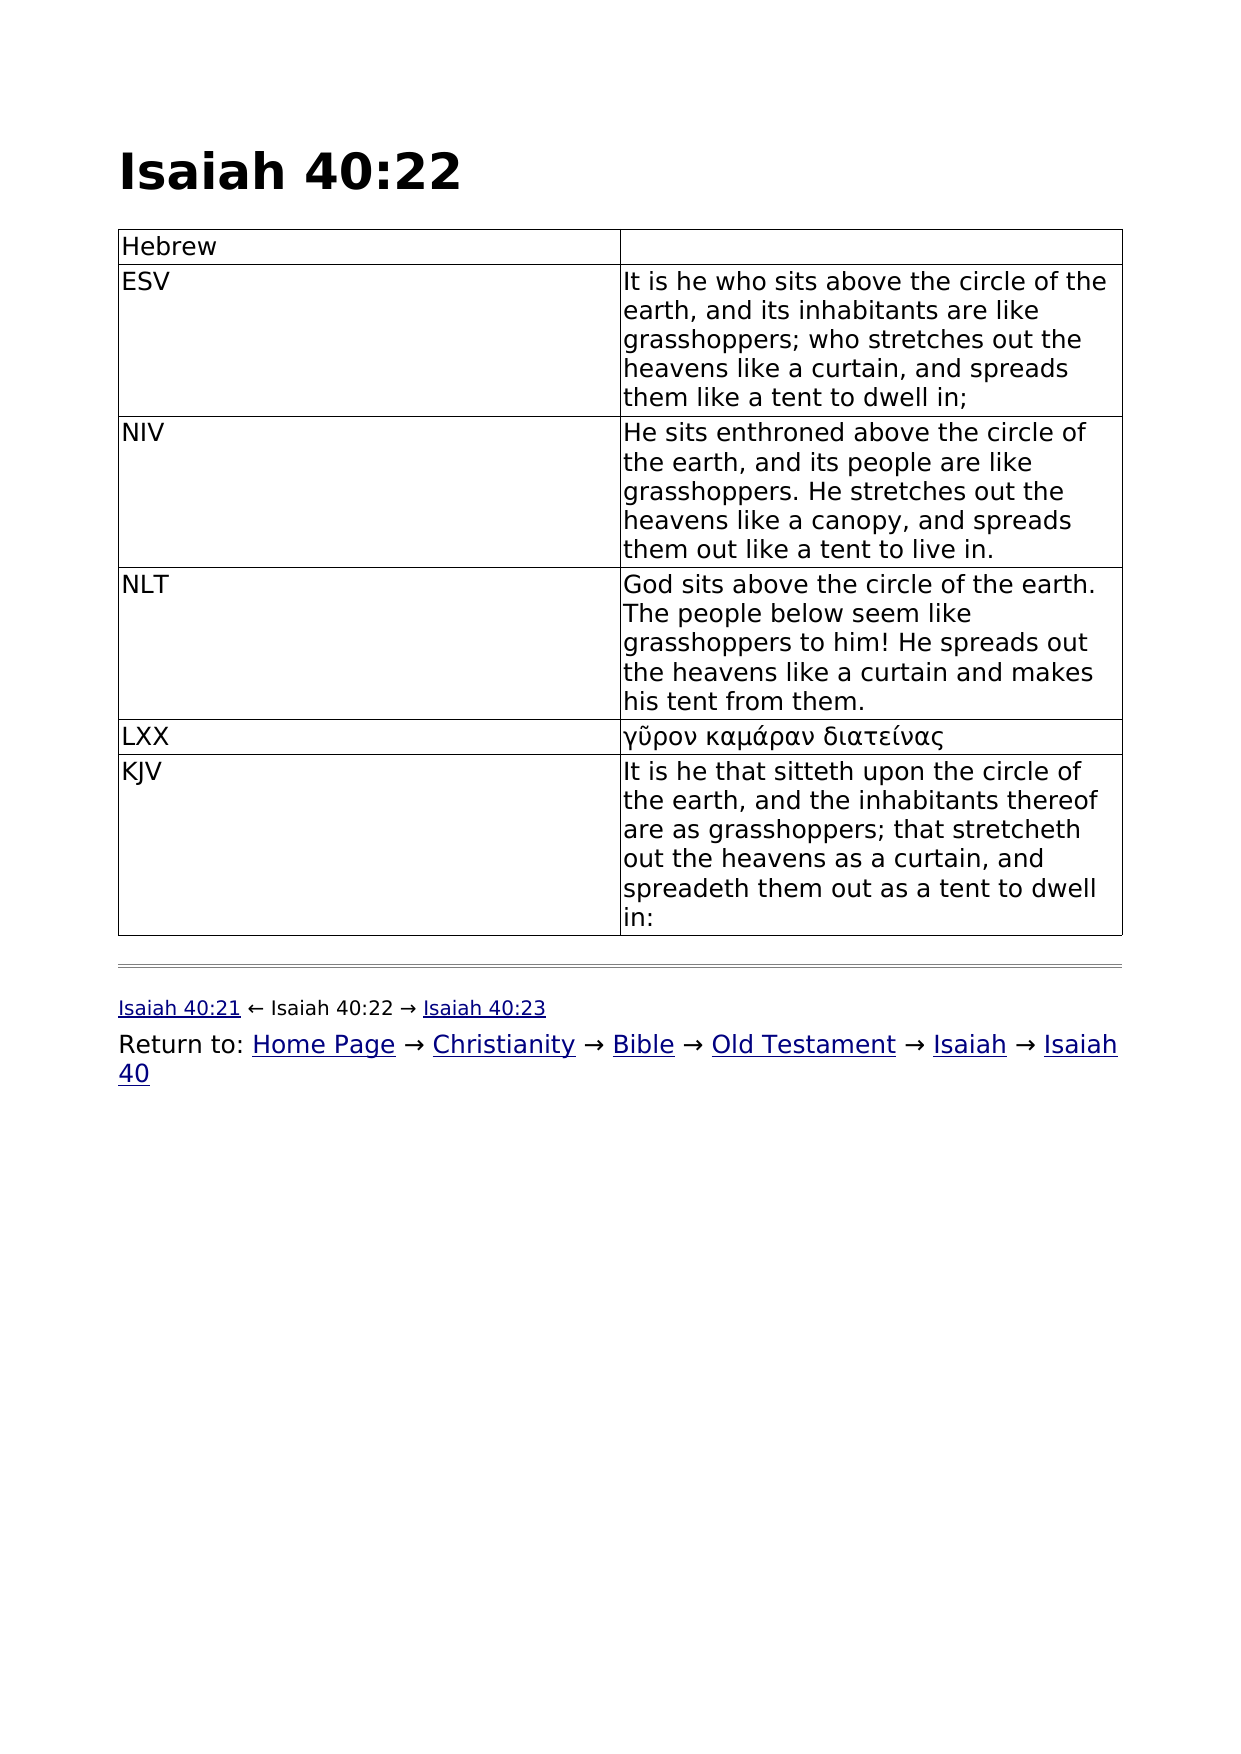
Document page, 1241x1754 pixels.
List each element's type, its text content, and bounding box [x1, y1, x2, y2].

table_cell ESV [119, 265, 620, 416]
table_header Hebrew [119, 230, 620, 264]
table_cell LXX [119, 720, 620, 754]
table_cell He sits enthroned above the circle of the earth, and its people are like grasshoppers. He stretches out the heavens like a canopy, and spreads them out like a tent to live in. [621, 417, 1122, 567]
subtitle Isaiah 40:22 [118, 143, 1122, 201]
table_cell God sits above the circle of the earth. The people below seem like grasshoppers to him! He spreads out the heavens like a curtain and makes his tent from them. [621, 568, 1122, 719]
table_cell NIV [119, 417, 620, 567]
text Return to: Home Page → Christianity → Bible → Old Testament → Isaiah → Isaiah 40 [118, 1030, 1122, 1089]
text Isaiah 40:21 ← Isaiah 40:22 → Isaiah 40:23 [118, 996, 1122, 1030]
table_cell KJV [119, 755, 620, 935]
table_cell It is he who sits above the circle of the earth, and its inhabitants are like grasshoppers; who stretches out the heavens like a curtain, and spreads them like a tent to dwell in; [621, 265, 1122, 416]
table_header [621, 230, 1122, 264]
table_cell γῦρον καμάραν διατείνας [621, 720, 1122, 754]
table_cell NLT [119, 568, 620, 719]
table_cell It is he that sitteth upon the circle of the earth, and the inhabitants thereof are as grasshoppers; that stretcheth out the heavens as a curtain, and spreadeth them out as a tent to dwell in: [621, 755, 1122, 935]
